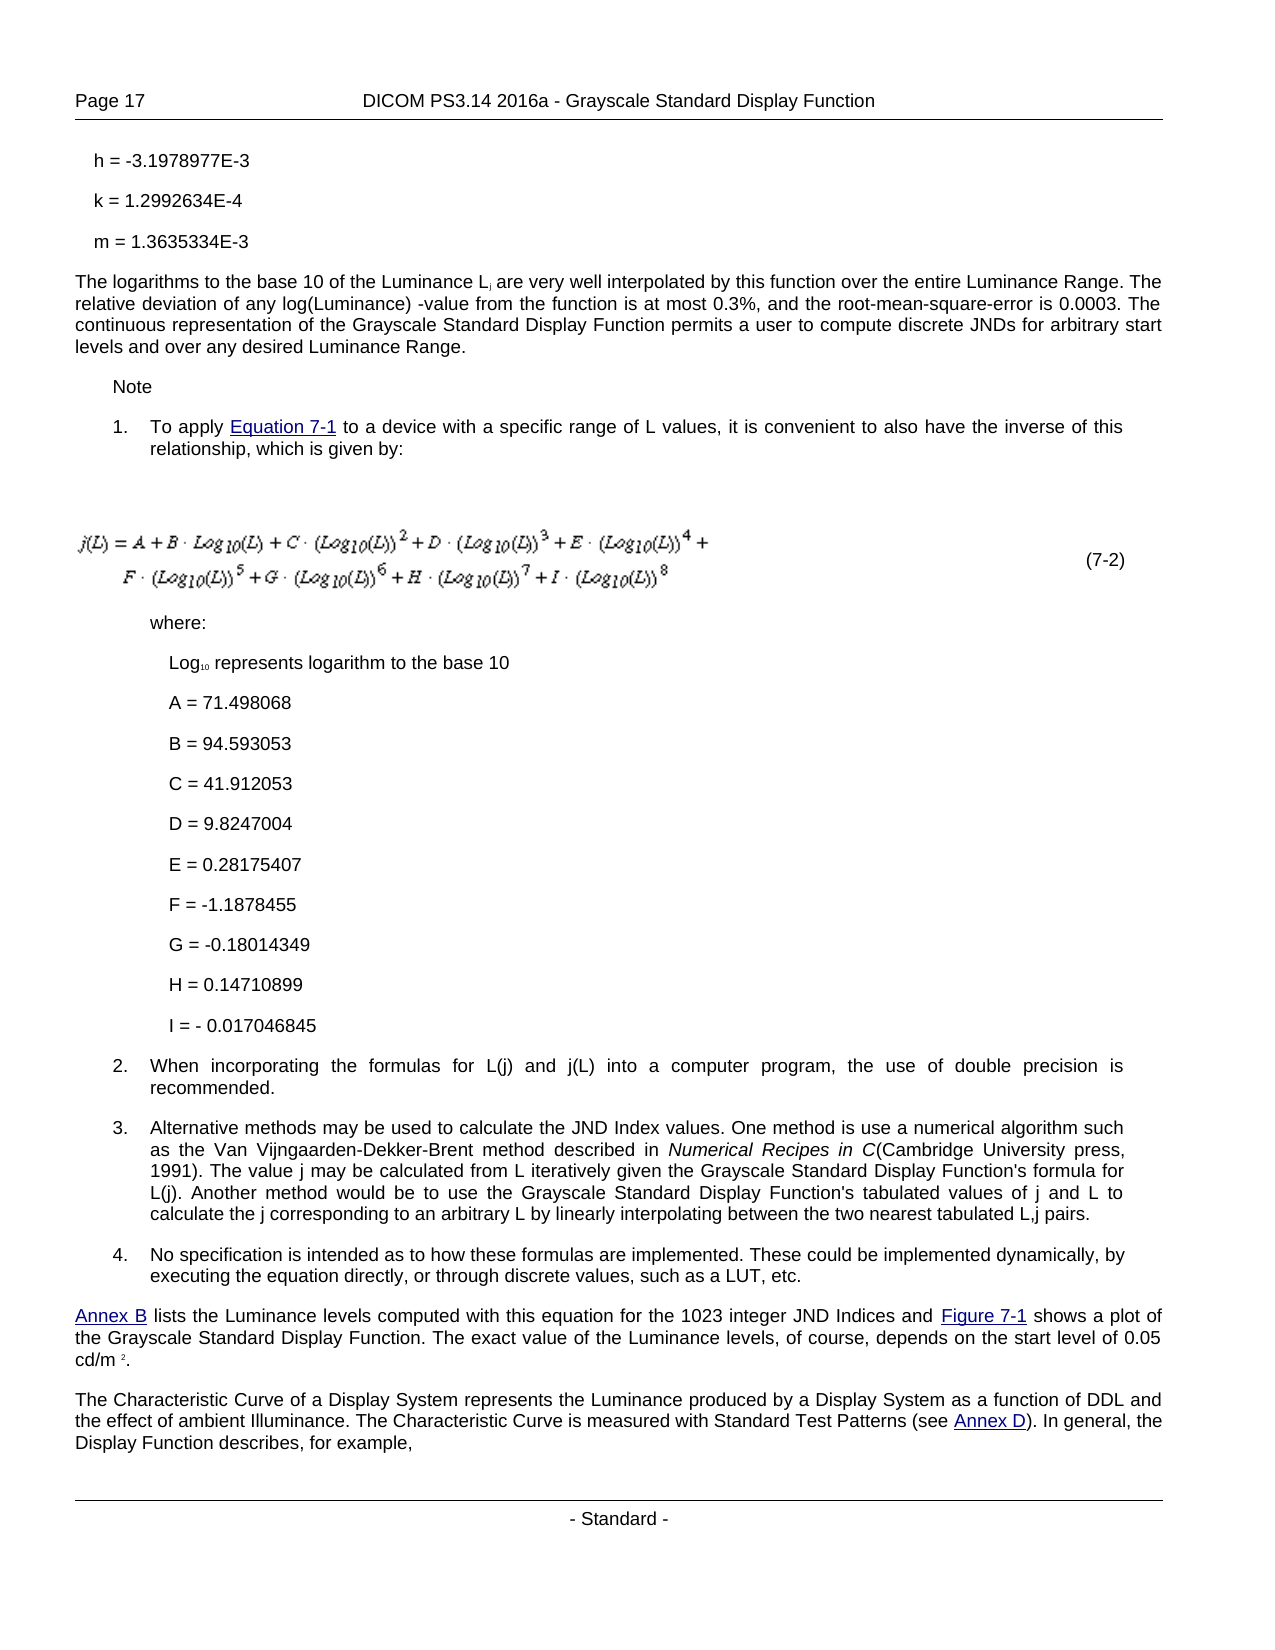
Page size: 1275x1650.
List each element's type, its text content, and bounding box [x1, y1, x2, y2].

text B = 94.593053 [169, 732, 1125, 754]
text Log10 represents logarithm to the base 10 [169, 652, 1125, 673]
text The logarithms to the base 10 of the Luminance Lj are very well interpolated by this function over the entire Luminance Range. The relative deviation of any log(Luminance) -value from the function is at most 0.3%, and the root-mean-square-error is 0.0003. The continuous representation of the Grayscale Standard Display Function permits a user to compute discrete JNDs for arbitrary start levels and over any desired Luminance Range. [75, 271, 1162, 357]
text C = 41.912053 [169, 773, 1125, 794]
text Note [112, 376, 1125, 397]
text k = 1.2992634E-4 [94, 190, 1162, 212]
text H = 0.14710899 [169, 974, 1125, 996]
list When incorporating the formulas for L(j) and j(L) into a computer program, the use of double precision is recommended. [112, 1055, 1125, 1098]
list To apply Equation 7-1 to a device with a specific range of L values, it is convenient to also have the inverse of this relationship, which is given by: [112, 416, 1125, 459]
text A = 71.498068 [169, 692, 1125, 714]
text D = 9.8247004 [169, 813, 1125, 834]
text I = - 0.017046845 [169, 1014, 1125, 1036]
text F = -1.1878455 [169, 894, 1125, 915]
table_header (7-2) [1059, 526, 1125, 593]
text G = -0.18014349 [169, 934, 1125, 956]
text m = 1.3635334E-3 [94, 231, 1162, 252]
text where: [150, 611, 1125, 633]
picture [75, 525, 716, 593]
list Alternative methods may be used to calculate the JND Index values. One method is use a numerical algorithm such as the Van Vijngaarden-Dekker-Brent method described in Numerical Recipes in C(Cambridge University press, 1991). The value j may be calculated from L iteratively given the Grayscale Standard Display Function's formula for L(j). Another method would be to use the Grayscale Standard Display Function's tabulated values of j and L to calculate the j corresponding to an arbitrary L by linearly interpolating between the two nearest tabulated L,j pairs. [112, 1117, 1125, 1224]
text The Characteristic Curve of a Display System represents the Luminance produced by a Display System as a function of DDL and the effect of ambient Illuminance. The Characteristic Curve is measured with Standard Test Patterns (see Annex D). In general, the Display Function describes, for example, [75, 1389, 1162, 1453]
text E = 0.28175407 [169, 853, 1125, 875]
table_header [716, 526, 1059, 593]
text h = -3.1978977E-3 [94, 150, 1162, 172]
text Annex B lists the Luminance levels computed with this equation for the 1023 integer JND Indices and Figure 7-1 shows a plot of the Grayscale Standard Display Function. The exact value of the Luminance levels, of course, depends on the start level of 0.05 cd/m 2. [75, 1305, 1162, 1370]
list No specification is intended as to how these formulas are implemented. These could be implemented dynamically, by executing the equation directly, or through discrete values, such as a LUT, etc. [112, 1243, 1125, 1286]
